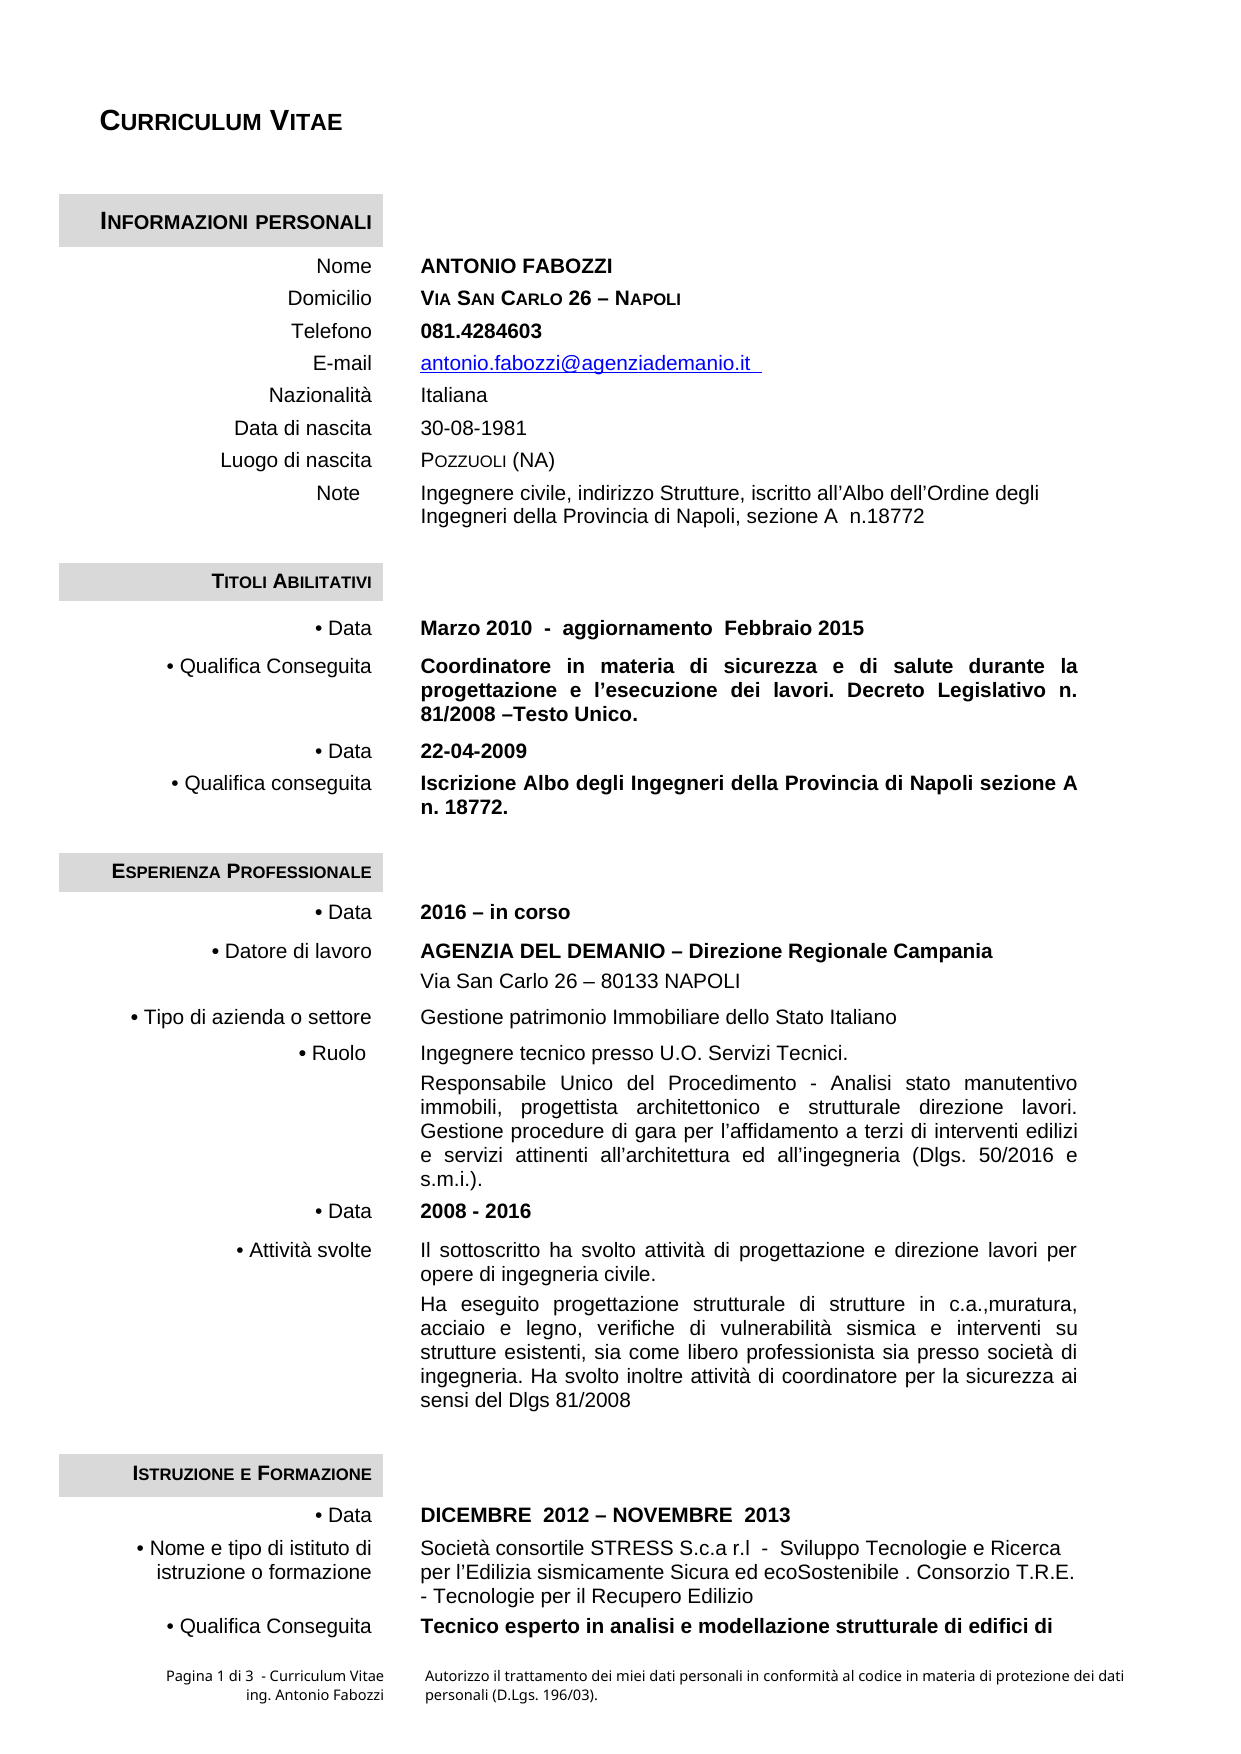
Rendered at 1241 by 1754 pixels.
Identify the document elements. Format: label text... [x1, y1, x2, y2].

table_cell [1090, 601, 1094, 654]
table_cell [1090, 1412, 1094, 1454]
table_cell [1090, 1034, 1094, 1190]
table_cell [1094, 280, 1122, 312]
table_cell [59, 1412, 383, 1454]
table_cell [1094, 442, 1122, 474]
table_cell [1090, 892, 1094, 933]
table_cell [1094, 474, 1122, 563]
table_cell [1090, 654, 1094, 726]
table_cell Iscrizione Albo degli Ingegneri della Provincia di Napoli sezione A n. 18772. [383, 765, 1089, 853]
table_cell Coordinatore in materia di sicurezza e di salute durante la progettazione e l’esecuzione dei lavori. Decreto Legislativo n. 81/2008 –Testo Unico. [383, 654, 1089, 726]
table_cell [1094, 993, 1122, 1034]
table_cell Tecnico esperto in analisi e modellazione strutturale di edifici di [383, 1608, 1094, 1650]
table_cell [1090, 1231, 1094, 1412]
table_cell 2016 – in corso [383, 892, 1089, 933]
table_header [1090, 103, 1094, 194]
table_cell DICEMBRE 2012 – NOVEMBRE 2013 [383, 1497, 1094, 1529]
table_cell E-mail [59, 345, 383, 377]
table_cell • Tipo di azienda o settore [59, 993, 383, 1034]
table_cell AGENZIA DEL DEMANIO – Direzione Regionale Campania Via San Carlo 26 – 80133 NAPOLI [383, 933, 1089, 993]
table_cell • Qualifica Conseguita [59, 654, 383, 726]
table_cell [1094, 1454, 1122, 1497]
table_cell Esperienza Professionale [59, 853, 383, 892]
table_cell • Data [59, 1190, 383, 1231]
table_cell Ingegnere civile, indirizzo Strutture, iscritto all’Albo dell’Ordine degli Ingegneri della Provincia di Napoli, sezione A n.18772 [383, 474, 1089, 563]
table_cell [1090, 853, 1094, 892]
table_cell Data di nascita [59, 409, 383, 442]
table_cell Istruzione e Formazione [59, 1454, 383, 1497]
table_cell [1094, 853, 1122, 892]
table_cell [1090, 442, 1094, 474]
table_cell [1090, 345, 1094, 377]
table_cell Note [59, 474, 383, 563]
table_cell [383, 1454, 1089, 1497]
table_cell [1094, 194, 1122, 247]
table_header Curriculum Vitae [59, 103, 383, 194]
table_cell [1094, 1497, 1122, 1529]
table_cell • Data [59, 1497, 383, 1529]
table_cell 081.4284603 [383, 312, 1089, 344]
table_cell [1094, 892, 1122, 933]
table_cell • Qualifica conseguita [59, 765, 383, 853]
table_cell [1094, 1608, 1122, 1650]
table_cell 2008 - 2016 [383, 1190, 1089, 1231]
table_cell • Data [59, 601, 383, 654]
table_cell Nome [59, 248, 383, 280]
table_cell • Data [59, 726, 383, 764]
table_cell [1094, 726, 1122, 764]
table_cell [1085, 194, 1089, 247]
table_cell [1094, 1034, 1122, 1190]
table_cell Nazionalità [59, 377, 383, 409]
table_cell [1094, 1412, 1122, 1454]
table_cell [1090, 933, 1094, 993]
table_cell [1094, 409, 1122, 442]
table_cell [1094, 312, 1122, 344]
table_cell Il sottoscritto ha svolto attività di progettazione e direzione lavori per opere di ingegneria civile. Ha eseguito progettazione strutturale di strutture in c.a.,muratura, acciaio e legno, verifiche di vulnerabilità sismica e interventi su strutture esistenti, sia come libero professionista sia presso società di ingegneria. Ha svolto inoltre attività di coordinatore per la sicurezza ai sensi del Dlgs 81/2008 [383, 1231, 1089, 1412]
table_cell [1090, 726, 1094, 764]
table_cell Marzo 2010 - aggiornamento Febbraio 2015 [383, 601, 1089, 654]
table_cell Titoli Abilitativi [59, 563, 383, 601]
table_cell [1094, 248, 1122, 280]
table_cell [1090, 312, 1094, 344]
table_cell 22-04-2009 [383, 726, 1089, 764]
table_cell [1090, 765, 1094, 853]
table_cell [1090, 993, 1094, 1034]
table_cell Telefono [59, 312, 383, 344]
table_cell [1094, 765, 1122, 853]
table_cell • Data [59, 892, 383, 933]
table_cell [1094, 601, 1122, 654]
table_cell [1090, 377, 1094, 409]
table_cell Ingegnere tecnico presso U.O. Servizi Tecnici. Responsabile Unico del Procedimento - Analisi stato manutentivo immobili, progettista architettonico e strutturale direzione lavori. Gestione procedure di gara per l’affidamento a terzi di interventi edilizi e servizi attinenti all’architettura ed all’ingegneria (Dlgs. 50/2016 e s.m.i.). [383, 1034, 1089, 1190]
table_cell [383, 194, 1085, 247]
table_cell Via San Carlo 26 – Napoli [383, 280, 1089, 312]
table_cell [1090, 409, 1094, 442]
table_cell Luogo di nascita [59, 442, 383, 474]
table_cell ANTONIO FABOZZI [383, 248, 1089, 280]
table_header [1094, 103, 1122, 194]
table_cell [1094, 654, 1122, 726]
table_cell Gestione patrimonio Immobiliare dello Stato Italiano [383, 993, 1089, 1034]
table_cell [1090, 248, 1094, 280]
table_cell • Qualifica Conseguita [59, 1608, 383, 1650]
table_cell • Ruolo [59, 1034, 383, 1190]
table_cell Società consortile STRESS S.c.a r.l - Sviluppo Tecnologie e Ricerca per l’Edilizia sismicamente Sicura ed ecoSostenibile . Consorzio T.R.E. - Tecnologie per il Recupero Edilizio [383, 1529, 1094, 1607]
table_cell [1094, 933, 1122, 993]
table_cell • Datore di lavoro [59, 933, 383, 993]
table_cell [1094, 377, 1122, 409]
table_cell [1090, 1190, 1094, 1231]
table_cell Pozzuoli (NA) [383, 442, 1089, 474]
table_cell [383, 563, 1089, 601]
table_cell [1094, 1190, 1122, 1231]
table_header [1085, 103, 1089, 194]
table_cell [383, 1412, 1089, 1454]
table_cell [1094, 563, 1122, 601]
table_cell [1094, 1231, 1122, 1412]
table_cell [1090, 1454, 1094, 1497]
table_cell [1090, 474, 1094, 563]
table_cell Informazioni personali [59, 194, 383, 247]
table_cell [1090, 194, 1094, 247]
table_cell Domicilio [59, 280, 383, 312]
table_header [383, 103, 1085, 194]
table_cell antonio.fabozzi@agenziademanio.it [383, 345, 1089, 377]
table_cell Italiana [383, 377, 1089, 409]
table_cell [383, 853, 1089, 892]
table_cell [1094, 345, 1122, 377]
table_cell [1090, 280, 1094, 312]
table_cell [1090, 563, 1094, 601]
table_cell • Nome e tipo di istituto di istruzione o formazione [59, 1529, 383, 1607]
table_cell • Attività svolte [59, 1231, 383, 1412]
table_cell [1094, 1529, 1122, 1607]
table_cell 30-08-1981 [383, 409, 1089, 442]
